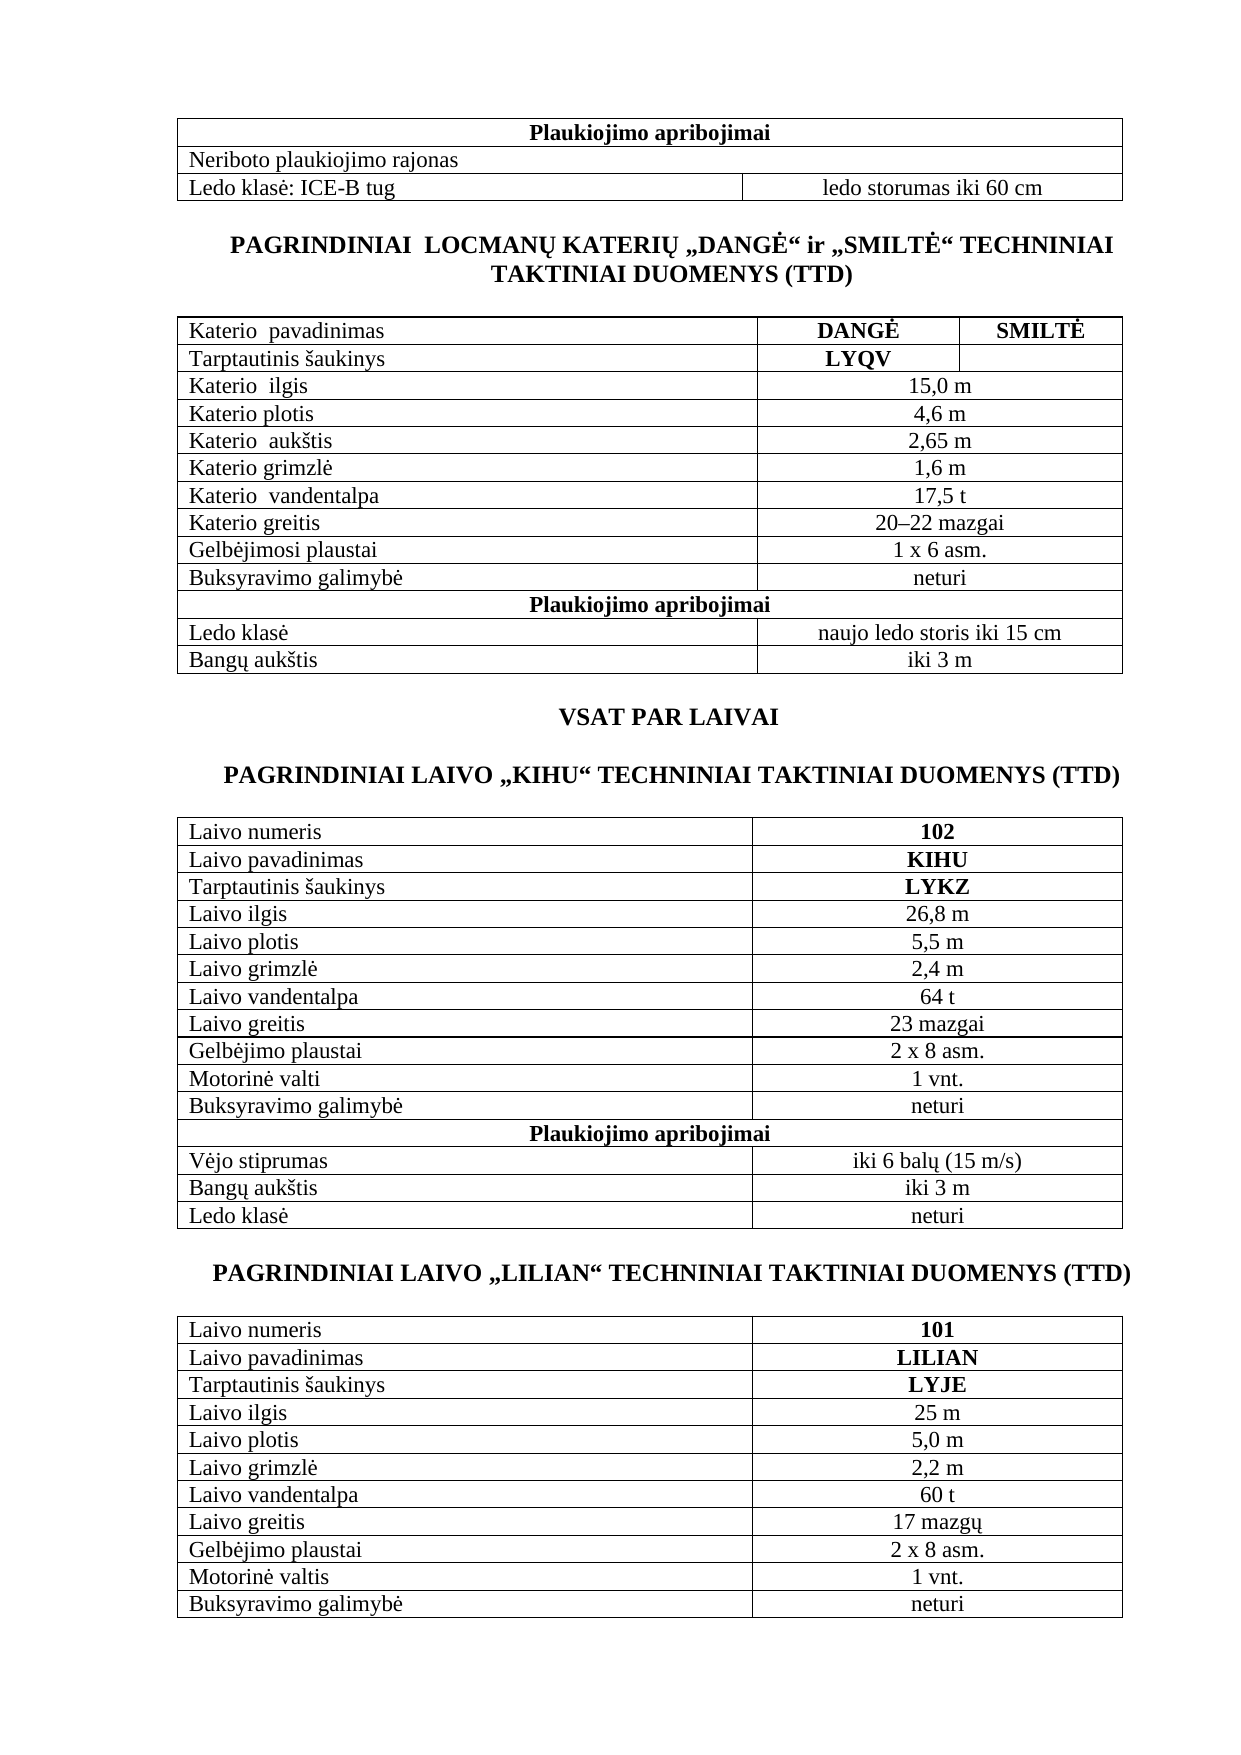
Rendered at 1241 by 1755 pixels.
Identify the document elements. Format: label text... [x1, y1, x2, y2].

text VSAT PAR LAIVAI [177, 702, 1166, 731]
text PAGRINDINIAI LOCMANŲ KATERIŲ „DANGĖ“ ir „SMILTĖ“ TECHNINIAI TAKTINIAI DUOMENYS (TTD) [177, 230, 1166, 288]
table_cell neturi [758, 564, 1122, 590]
table_cell 5,0 m [753, 1426, 1122, 1452]
table_header SMILTĖ [960, 318, 1122, 344]
table_cell Laivo pavadinimas [178, 1344, 752, 1370]
table_cell Laivo greitis [178, 1010, 752, 1036]
table_cell LILIAN [753, 1344, 1122, 1370]
table_cell Katerio aukštis [178, 427, 757, 453]
table_cell Ledo klasė: ICE-B tug [178, 174, 742, 200]
table_cell 1 vnt. [753, 1563, 1122, 1589]
table_cell Tarptautinis šaukinys [178, 873, 752, 899]
table_cell 17 mazgų [753, 1508, 1122, 1535]
table_cell neturi [753, 1202, 1122, 1228]
table_cell Neriboto plaukiojimo rajonas [178, 147, 1122, 173]
table_header Katerio pavadinimas [178, 318, 757, 344]
table_header Laivo numeris [178, 818, 752, 845]
table_cell KIHU [753, 846, 1122, 872]
table_cell Katerio ilgis [178, 372, 757, 398]
text PAGRINDINIAI LAIVO „LILIAN“ TECHNINIAI TAKTINIAI DUOMENYS (TTD) [177, 1258, 1166, 1287]
table_cell Ledo klasė [178, 619, 757, 645]
table_cell Laivo plotis [178, 1426, 752, 1452]
table_cell Bangų aukštis [178, 646, 757, 672]
table_cell Vėjo stiprumas [178, 1147, 752, 1173]
table_header DANGĖ [758, 318, 959, 344]
table_cell Katerio greitis [178, 509, 757, 536]
text PAGRINDINIAI LAIVO „KIHU“ TECHNINIAI TAKTINIAI DUOMENYS (TTD) [177, 760, 1166, 788]
table_cell Bangų aukštis [178, 1175, 752, 1201]
table_cell iki 3 m [758, 646, 1122, 672]
table_cell Laivo pavadinimas [178, 846, 752, 872]
table_cell 25 m [753, 1399, 1122, 1425]
table_cell Plaukiojimo apribojimai [178, 119, 1122, 146]
table_cell Katerio grimzlė [178, 454, 757, 481]
table_cell Plaukiojimo apribojimai [178, 1120, 1122, 1146]
table_cell 4,6 m [758, 400, 1122, 426]
table_cell LYJE [753, 1371, 1122, 1398]
table_cell Gelbėjimo plaustai [178, 1536, 752, 1562]
table_cell ledo storumas iki 60 cm [743, 174, 1122, 200]
table_header 102 [753, 818, 1122, 845]
table_cell Laivo ilgis [178, 1399, 752, 1425]
table_cell Laivo ilgis [178, 901, 752, 927]
table_cell Ledo klasė [178, 1202, 752, 1228]
table_cell 1 vnt. [753, 1065, 1122, 1091]
table_cell 23 mazgai [753, 1010, 1122, 1036]
table_cell LYQV [758, 345, 959, 371]
table_cell neturi [753, 1092, 1122, 1119]
table_cell Buksyravimo galimybė [178, 1092, 752, 1119]
table_cell 26,8 m [753, 901, 1122, 927]
table_cell 1,6 m [758, 454, 1122, 481]
table_cell Laivo greitis [178, 1508, 752, 1535]
table_cell Motorinė valti [178, 1065, 752, 1091]
table_cell Katerio plotis [178, 400, 757, 426]
table_cell LYKZ [753, 873, 1122, 899]
table_cell 5,5 m [753, 928, 1122, 954]
table_cell Laivo plotis [178, 928, 752, 954]
table_cell 64 t [753, 983, 1122, 1009]
table_cell Tarptautinis šaukinys [178, 1371, 752, 1398]
table_cell Laivo grimzlė [178, 955, 752, 982]
table_cell neturi [753, 1591, 1122, 1617]
table_cell [960, 345, 1122, 371]
table_cell Gelbėjimo plaustai [178, 1038, 752, 1064]
table_cell 2 x 8 asm. [753, 1038, 1122, 1064]
table_cell 20–22 mazgai [758, 509, 1122, 536]
table_cell 15,0 m [758, 372, 1122, 398]
table_header 101 [753, 1317, 1122, 1343]
table_cell 2,65 m [758, 427, 1122, 453]
table_cell iki 3 m [753, 1175, 1122, 1201]
table_cell naujo ledo storis iki 15 cm [758, 619, 1122, 645]
table_cell 60 t [753, 1481, 1122, 1507]
table_cell 2,2 m [753, 1454, 1122, 1480]
table_cell Plaukiojimo apribojimai [178, 591, 1122, 618]
table_cell Buksyravimo galimybė [178, 564, 757, 590]
table_cell iki 6 balų (15 m/s) [753, 1147, 1122, 1173]
table_cell Laivo vandentalpa [178, 983, 752, 1009]
table_cell 2 x 8 asm. [753, 1536, 1122, 1562]
table_cell Laivo vandentalpa [178, 1481, 752, 1507]
table_cell Motorinė valtis [178, 1563, 752, 1589]
table_cell Buksyravimo galimybė [178, 1591, 752, 1617]
table_header Laivo numeris [178, 1317, 752, 1343]
table_cell Laivo grimzlė [178, 1454, 752, 1480]
table_cell Katerio vandentalpa [178, 482, 757, 508]
table_cell Gelbėjimosi plaustai [178, 537, 757, 563]
table_cell 1 x 6 asm. [758, 537, 1122, 563]
table_cell Tarptautinis šaukinys [178, 345, 757, 371]
table_cell 2,4 m [753, 955, 1122, 982]
table_cell 17,5 t [758, 482, 1122, 508]
